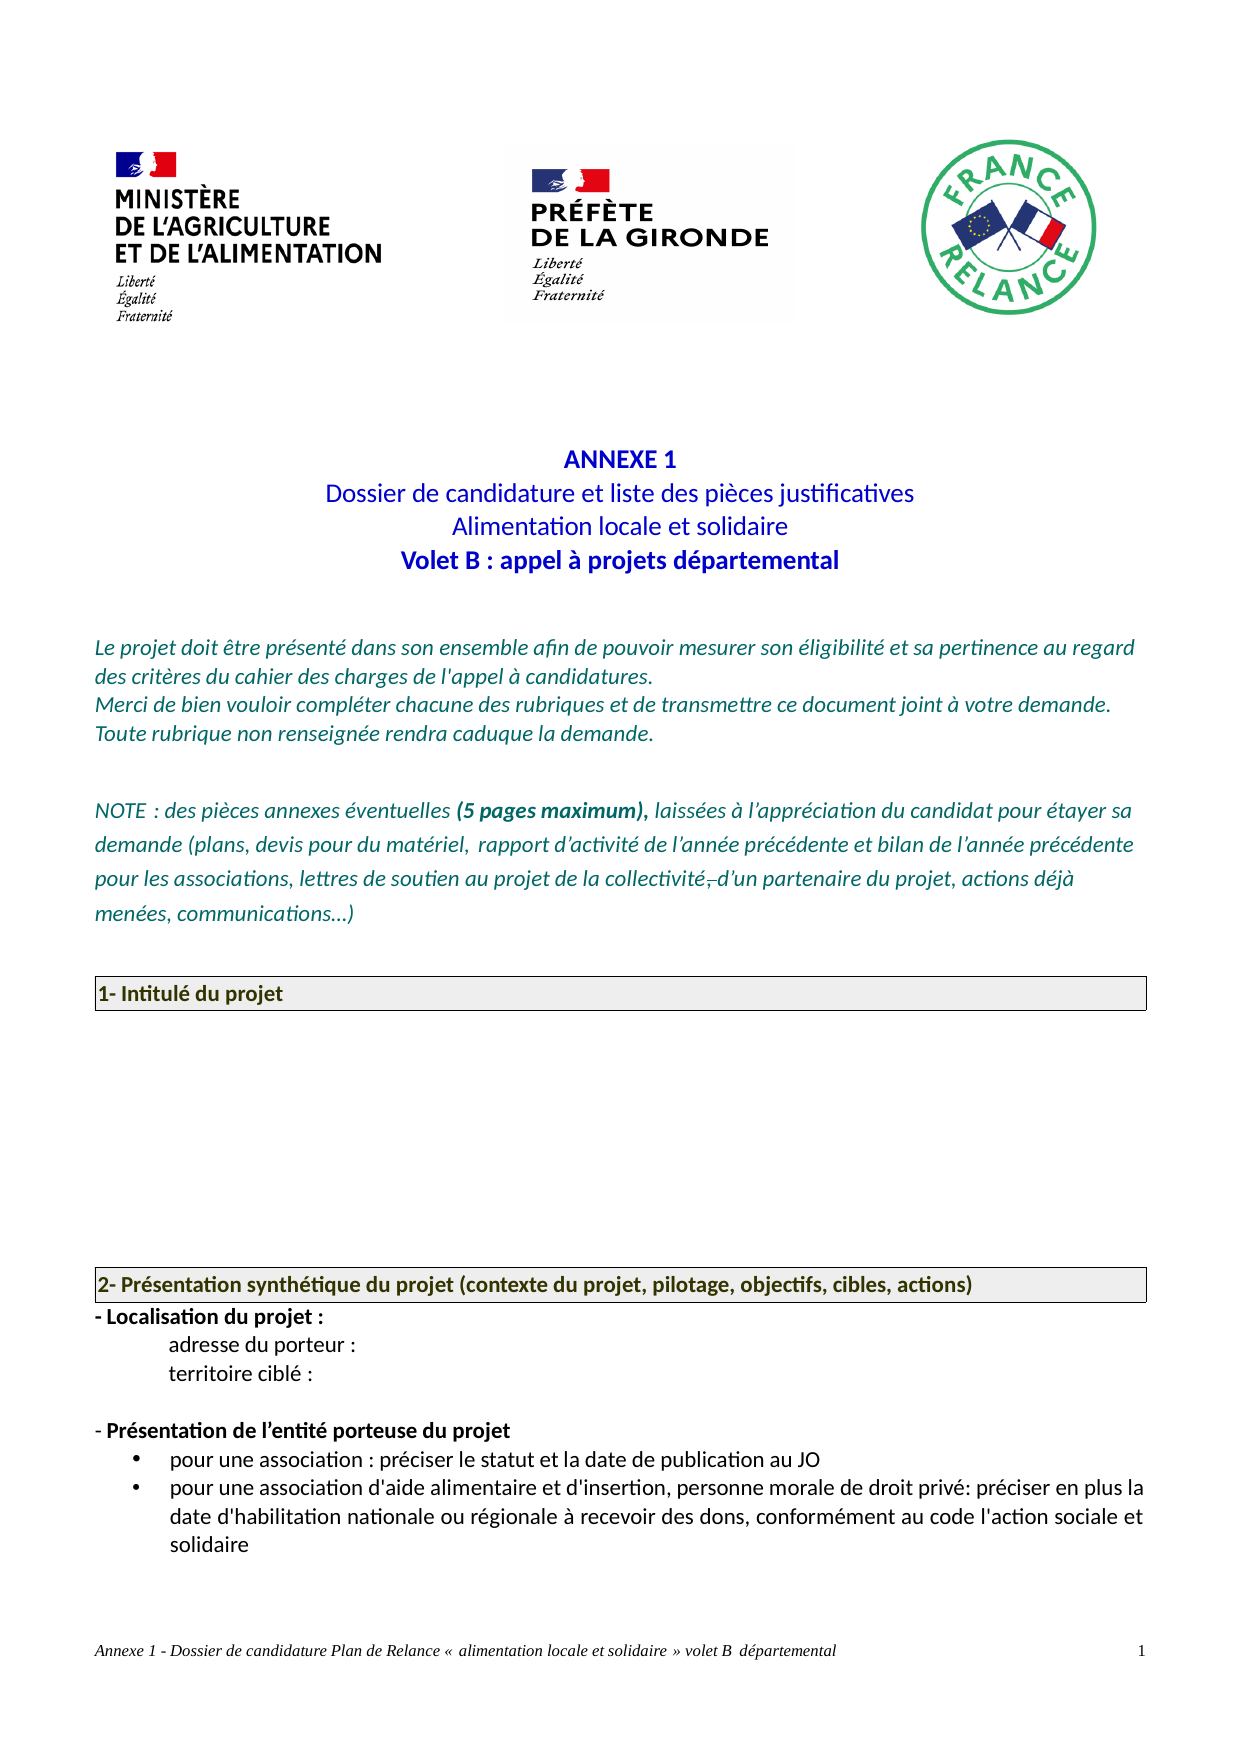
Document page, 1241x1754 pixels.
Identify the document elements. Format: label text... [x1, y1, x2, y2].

text ANNEXE 1 [94, 442, 1146, 475]
text Volet B : appel à projets départemental [94, 542, 1146, 576]
text Alimentation locale et solidaire [94, 509, 1146, 542]
text adresse du porteur : [94, 1330, 1146, 1359]
text Merci de bien vouloir compléter chacune des rubriques et de transmettre ce document joint à votre demande. Toute rubrique non renseignée rendra caduque la demande. [94, 690, 1146, 747]
picture [94, 128, 402, 347]
picture [919, 138, 1097, 315]
text - Présentation de l’entité porteuse du projet [94, 1416, 1146, 1444]
list pour une association : préciser le statut et la date de publication au JO [132, 1444, 1146, 1473]
list pour une association d'aide alimentaire et d'insertion, personne morale de droit privé: préciser en plus la date d'habilitation nationale ou régionale à recevoir des dons, conformément au code l'action sociale et solidaire [132, 1473, 1146, 1559]
text Le projet doit être présenté dans son ensemble afin de pouvoir mesurer son éligibilité et sa pertinence au regard des critères du cahier des charges de l'appel à candidatures. [94, 633, 1146, 690]
text territoire ciblé : [94, 1359, 1146, 1387]
text Dossier de candidature et liste des pièces justificatives [94, 475, 1146, 509]
text NOTE : des pièces annexes éventuelles (5 pages maximum), laissées à l’appréciation du candidat pour étayer sa demande (plans, devis pour du matériel, rapport d’activité de l’année précédente et bilan de l’année précédente pour les associations, lettres de soutien au projet de la collectivité, d’un partenaire du projet, actions déjà menées, communications…) [94, 796, 1146, 927]
text 1- Intitulé du projet [96, 977, 1146, 1010]
text 2- Présentation synthétique du projet (contexte du projet, pilotage, objectifs, cibles, actions) [96, 1268, 1146, 1302]
text - Localisation du projet : [94, 1302, 1146, 1330]
